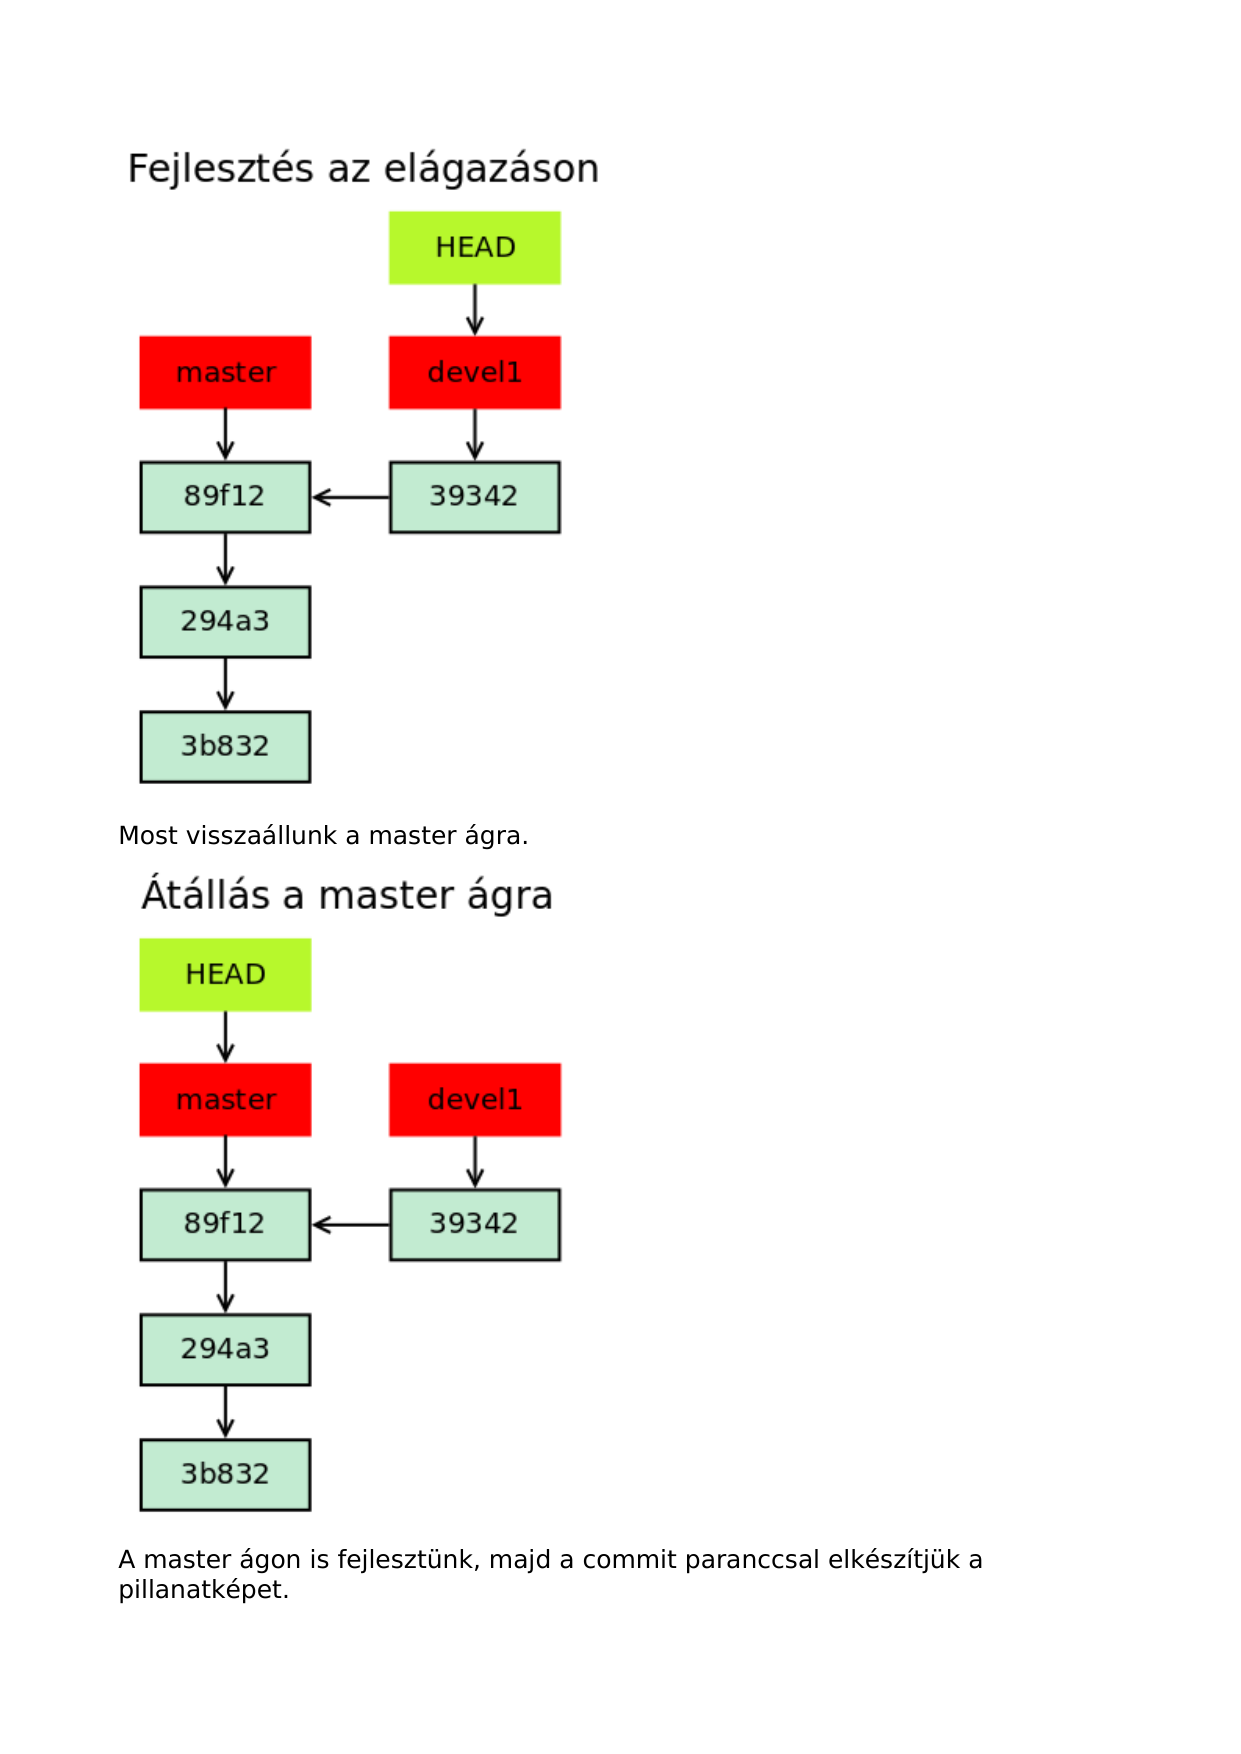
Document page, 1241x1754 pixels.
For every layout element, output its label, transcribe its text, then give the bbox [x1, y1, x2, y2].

text Most visszaállunk a master ágra. [118, 821, 1122, 850]
text A master ágon is fejlesztünk, majd a commit paranccsal elkészítjük a pillanatképet. [118, 1546, 1122, 1604]
picture [118, 862, 581, 1534]
picture [118, 118, 612, 809]
